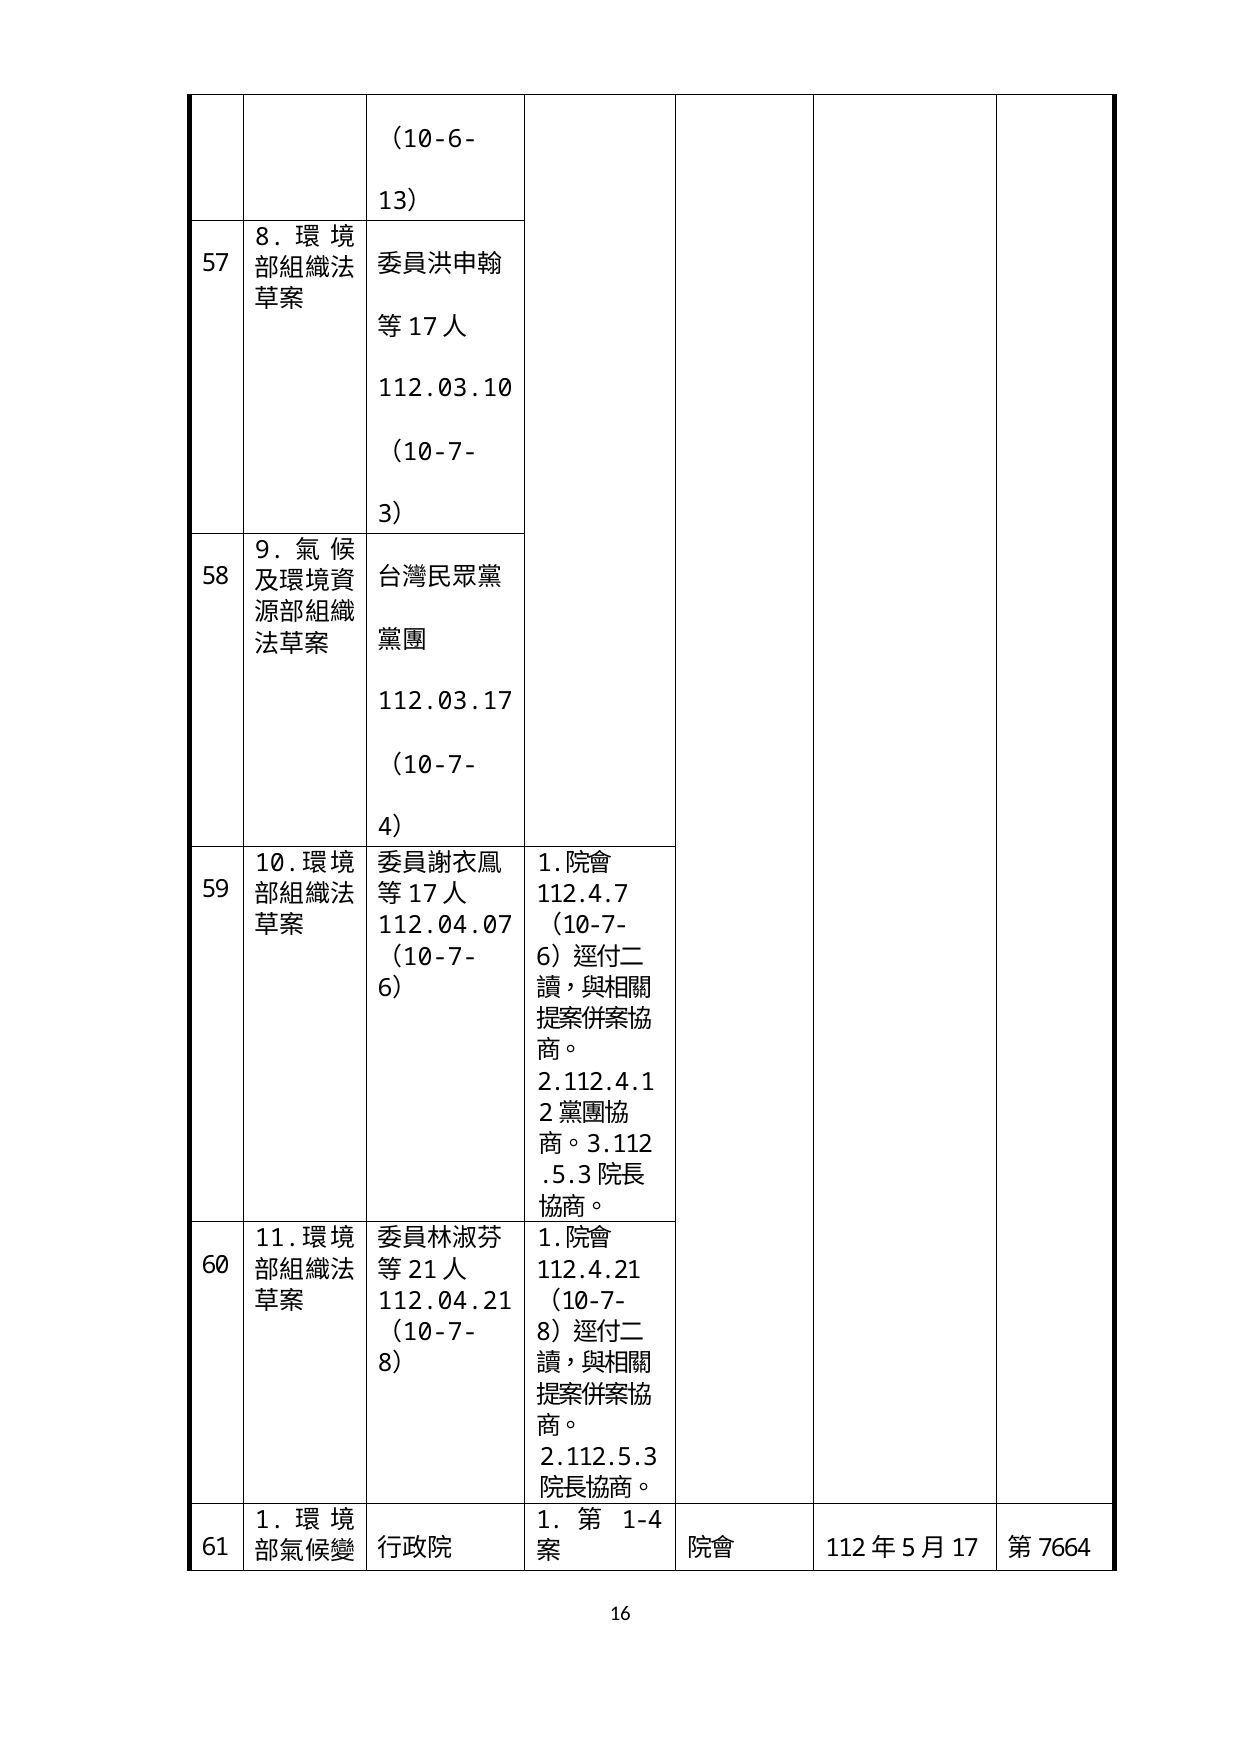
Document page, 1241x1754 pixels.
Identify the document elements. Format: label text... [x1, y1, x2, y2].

table_cell （10-6-13） [367, 95, 524, 220]
table_cell 院會 [676, 1504, 813, 1570]
table_cell 10.環境部組織法草案 [244, 847, 366, 1221]
table_cell 61 [192, 1504, 243, 1570]
table_cell [814, 95, 996, 1503]
table_cell 9.氣候及環境資源部組織法草案 [244, 534, 366, 846]
table_cell 112年5月17 [814, 1504, 996, 1570]
table_cell 台灣民眾黨黨團 112.03.17 （10-7-4） [367, 534, 524, 846]
table_cell 58 [192, 534, 243, 846]
table_cell [244, 95, 366, 220]
table_cell 8.環境部組織法草案 [244, 221, 366, 533]
table_cell 行政院 [367, 1504, 524, 1570]
table_cell [192, 95, 243, 220]
table_cell [525, 95, 675, 846]
table_cell 委員洪申翰等17人 112.03.10 （10-7-3） [367, 221, 524, 533]
table_cell 59 [192, 847, 243, 1221]
table_cell 11.環境部組織法草案 [244, 1222, 366, 1503]
table_cell 1.院會112.4.21（10-7-8）逕付二讀，與相關提案併案協商。 2.112.5.3院長協商。 [525, 1222, 675, 1503]
table_cell 60 [192, 1222, 243, 1503]
table_cell 1.第1-4案 [525, 1504, 675, 1570]
table_cell [676, 95, 813, 1503]
table_cell 1.環境部氣候變 [244, 1504, 366, 1570]
table_cell 委員謝衣鳯等17人112.04.07 （10-7-6） [367, 847, 524, 1221]
table_cell 1.院會112.4.7 （10-7-6）逕付二讀，與相關提案併案協商。 2.112.4.12黨團協商。3.112.5.3院長協商。 [525, 847, 675, 1221]
table_cell 57 [192, 221, 243, 533]
table_cell 第7664 [997, 1504, 1112, 1570]
table_cell 委員林淑芬等21人 112.04.21 （10-7-8） [367, 1222, 524, 1503]
table_cell [997, 95, 1112, 1503]
